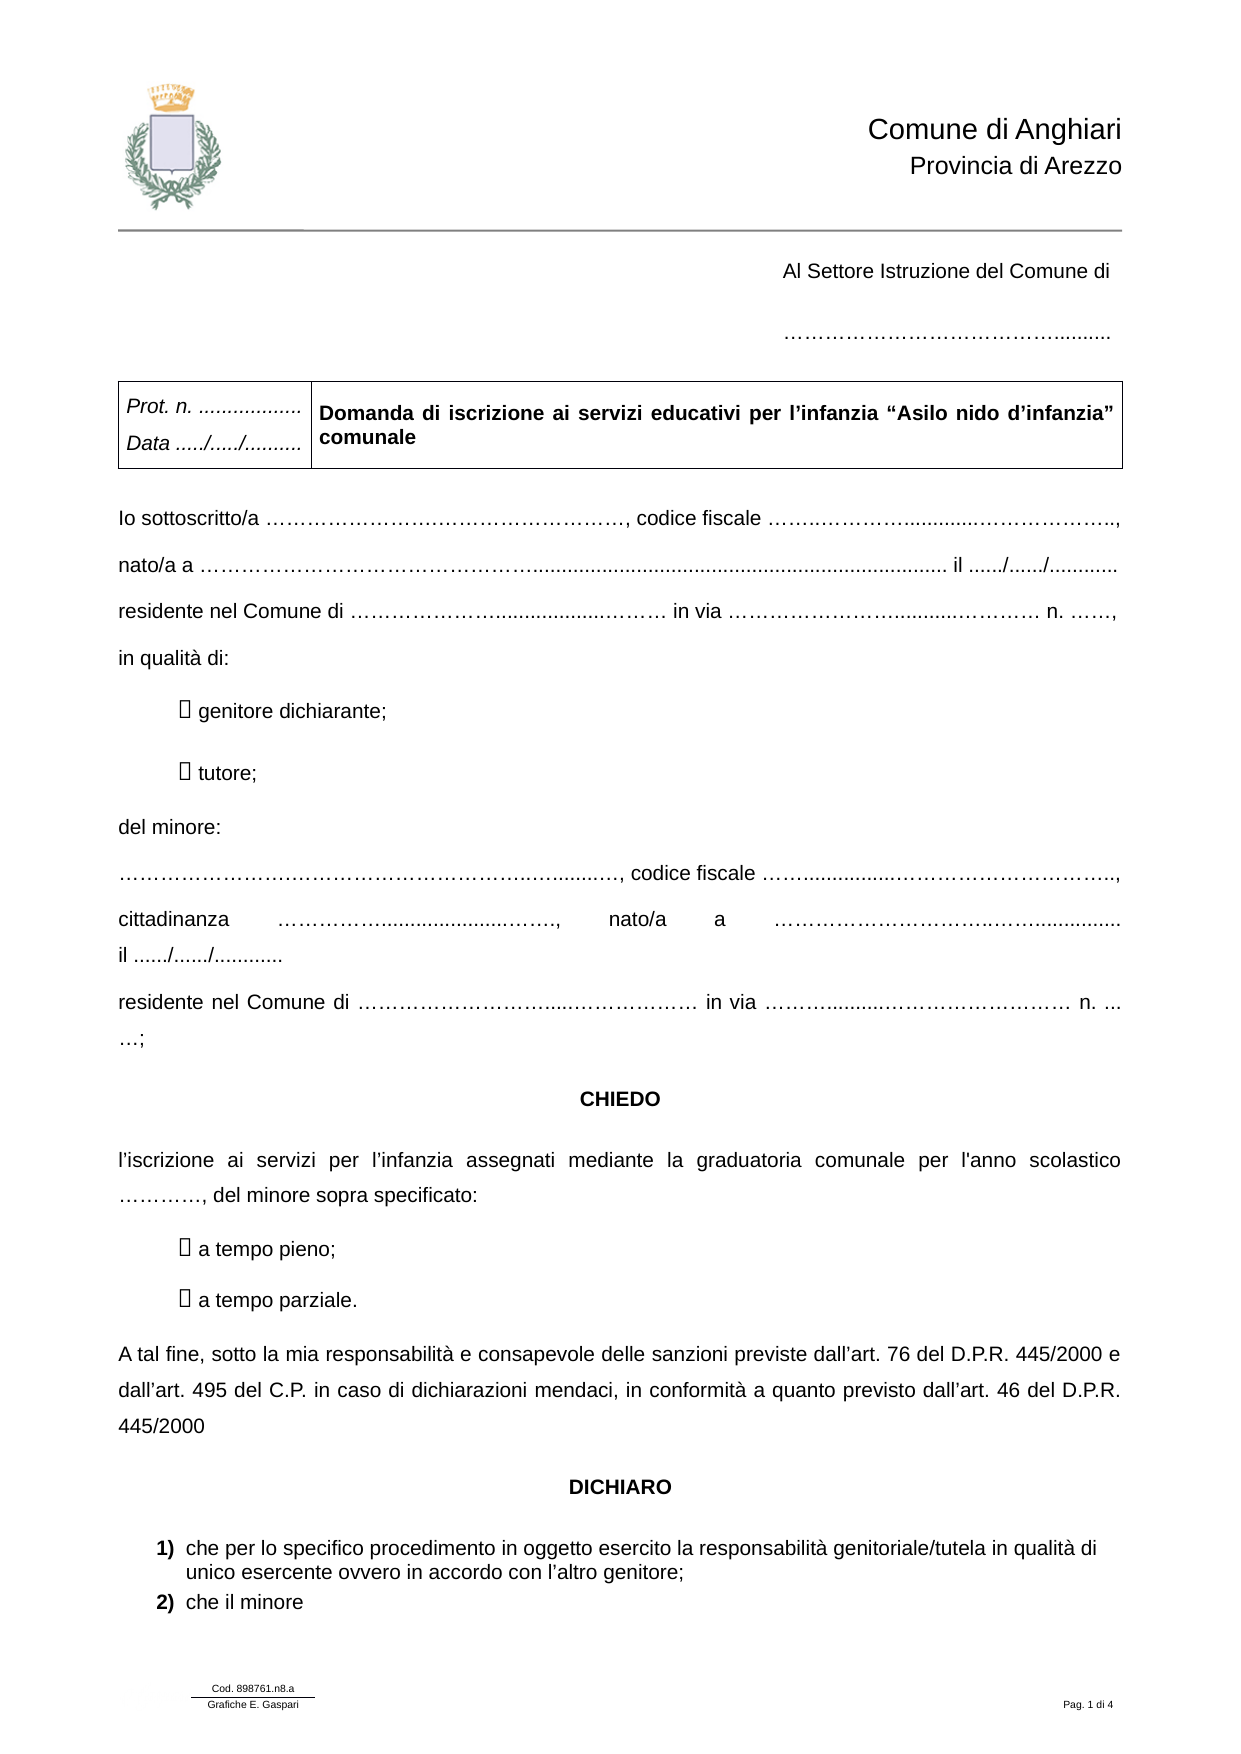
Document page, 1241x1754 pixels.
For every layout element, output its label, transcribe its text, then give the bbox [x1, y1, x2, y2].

text  a tempo parziale. [177, 1281, 1122, 1315]
picture [122, 81, 224, 213]
text CHIEDO [118, 1086, 1122, 1110]
text Comune di Anghiari [224, 112, 1122, 146]
text …………………….……………………………..…........…, codice fiscale ……................………………………….., [118, 861, 1122, 885]
text in qualità di: [118, 645, 1122, 669]
text DICHIARO [118, 1475, 1122, 1499]
text l’iscrizione ai servizi per l’infanzia assegnati mediante la graduatoria comunale per l'anno scolastico …………, del minore sopra specificato: [118, 1147, 1122, 1207]
text A tal fine, sotto la mia responsabilità e consapevole delle sanzioni previste dall’art. 76 del D.P.R. 445/2000 e dall’art. 495 del C.P. in caso di dichiarazioni mendaci, in conformità a quanto previsto dall’art. 46 del D.P.R. 445/2000 [118, 1342, 1122, 1438]
text del minore: [118, 814, 1122, 838]
text ………………………………….......... [118, 320, 1122, 344]
text Provincia di Arezzo [224, 151, 1122, 179]
text Al Settore Istruzione del Comune di [118, 259, 1122, 283]
text residente nel Comune di ……………………….....……………… in via ………..........……………………… n. ...…; [118, 989, 1122, 1049]
text  genitore dichiarante; [177, 692, 1122, 726]
table_header Domanda di iscrizione ai servizi educativi per l’infanzia “Asilo nido d’infanzia” comunale [312, 382, 1122, 468]
table_header Prot. n. .................. Data ...../...../.......... [119, 382, 311, 468]
list che per lo specifico procedimento in oggetto esercito la responsabilità genitoriale/tutela in qualità di unico esercente ovvero in accordo con l’altro genitore; [156, 1536, 1122, 1584]
text  a tempo pieno; [177, 1230, 1122, 1264]
text residente nel Comune di …………………...................……… in via ……………………...........………… n. ……, [118, 599, 1122, 623]
text cittadinanza ……………......................……., nato/a a …………………………..……............... il ....../....../............ [118, 907, 1122, 967]
text nato/a a …………………………………………........................................................................ il ....../....../............ [118, 553, 1122, 577]
text  tutore; [177, 753, 1122, 787]
list che il minore [156, 1590, 1122, 1614]
text Io sottoscritto/a …………………….………………………, codice fiscale ……..………….............……………….., [118, 506, 1122, 530]
